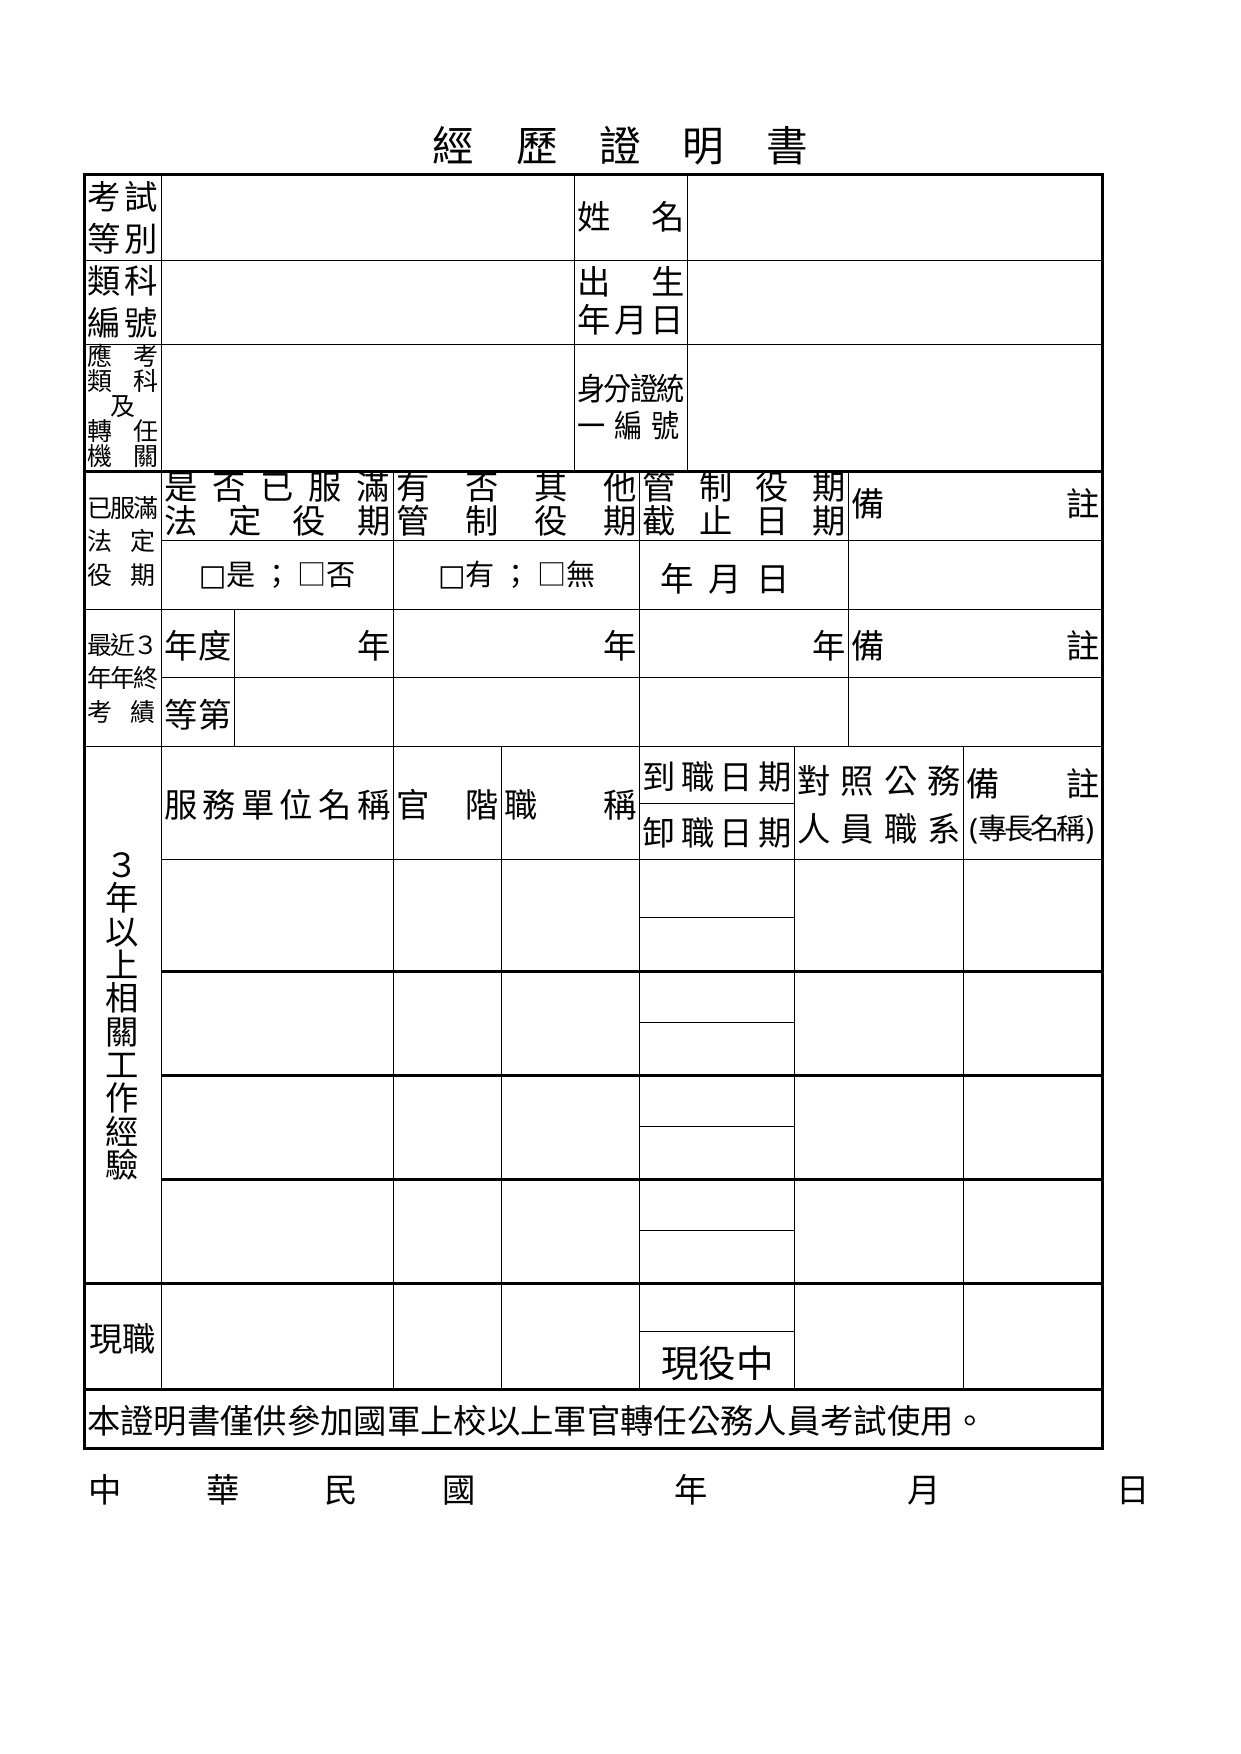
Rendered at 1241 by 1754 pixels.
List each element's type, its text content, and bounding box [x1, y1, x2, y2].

table_cell [964, 973, 1101, 1074]
table_cell 已服滿法定 役期 [86, 473, 161, 608]
table_cell 備註 [849, 610, 1101, 677]
table_cell □有 ； □無 [394, 541, 639, 608]
table_cell [502, 1285, 639, 1388]
table_cell 備註 [849, 473, 1101, 540]
table_cell 卸職日期 [640, 804, 794, 859]
table_cell [502, 1077, 639, 1178]
table_cell [640, 1023, 794, 1074]
text 中 華 民 國 年 月 日 [89, 1469, 1152, 1511]
table_cell [162, 1181, 393, 1282]
table_cell [394, 1181, 501, 1282]
table_cell 現役中 [640, 1332, 794, 1388]
table_cell 年度 [162, 610, 234, 677]
table_cell 年 [235, 610, 393, 677]
table_cell [640, 678, 848, 746]
table_cell [640, 1077, 794, 1126]
table_cell [394, 1077, 501, 1178]
table_cell 年 [394, 610, 639, 677]
table_cell [162, 1285, 393, 1388]
table_cell [964, 1285, 1101, 1388]
table_cell [640, 860, 794, 917]
table_cell [394, 973, 501, 1074]
table_cell [162, 261, 574, 344]
table_header 考試等別 [86, 176, 161, 259]
table_cell [162, 973, 393, 1074]
table_cell [394, 860, 501, 970]
table_cell [795, 860, 963, 970]
text 經 歷 證 明 書 [89, 113, 1152, 173]
table_cell [849, 678, 1101, 746]
table_cell 到職日期 [640, 747, 794, 802]
table_cell [964, 1181, 1101, 1282]
table_cell 是否已服滿 法定役期 [162, 473, 393, 540]
table_cell 服務單位名稱 [162, 747, 393, 859]
table_cell 對照公務人員職系 [795, 747, 963, 859]
table_header [162, 176, 574, 259]
table_cell 類科編號 [86, 261, 161, 344]
table_cell [688, 345, 1101, 470]
table_cell [964, 1077, 1101, 1178]
table_cell [640, 918, 794, 970]
table_cell [795, 1077, 963, 1178]
table_cell 現職 [86, 1285, 161, 1388]
table_cell 應考類科 及 轉任機關 [86, 345, 161, 470]
table_cell 管制役期 截止日期 [640, 473, 848, 540]
table_cell 職稱 [502, 747, 639, 859]
table_cell [640, 973, 794, 1022]
table_cell [795, 973, 963, 1074]
table_cell [394, 678, 639, 746]
table_cell 備註 (專長名稱) [964, 747, 1101, 859]
table_header 姓名 [575, 176, 687, 259]
table_cell [502, 973, 639, 1074]
table_cell [640, 1285, 794, 1331]
table_cell 年 [640, 610, 848, 677]
table_cell [795, 1181, 963, 1282]
table_cell [964, 860, 1101, 970]
table_cell 年 月 日 [640, 541, 848, 608]
table_cell □是 ； □否 [162, 541, 393, 608]
table_cell [640, 1231, 794, 1282]
table_cell 最近３年年終考績 [86, 610, 161, 746]
table_cell [162, 345, 574, 470]
table_header [688, 176, 1101, 259]
table_cell [502, 1181, 639, 1282]
table_cell ３年以上相關工作經驗 [86, 747, 161, 1282]
table_cell 有否其他 管制役期 [394, 473, 639, 540]
table_cell [795, 1285, 963, 1388]
table_cell [849, 541, 1101, 608]
table_cell [394, 1285, 501, 1388]
table_cell [162, 1077, 393, 1178]
table_cell [162, 860, 393, 970]
table_cell [235, 678, 393, 746]
table_cell [640, 1127, 794, 1178]
table_cell [688, 261, 1101, 344]
table_cell 本證明書僅供參加國軍上校以上軍官轉任公務人員考試使用。 [86, 1391, 1101, 1447]
table_cell 官階 [394, 747, 501, 859]
table_cell [502, 860, 639, 970]
table_cell 身分證統一編號 [575, 345, 687, 470]
table_cell 等第 [162, 678, 234, 746]
table_cell [640, 1181, 794, 1230]
table_cell 出生 年月日 [575, 261, 687, 344]
